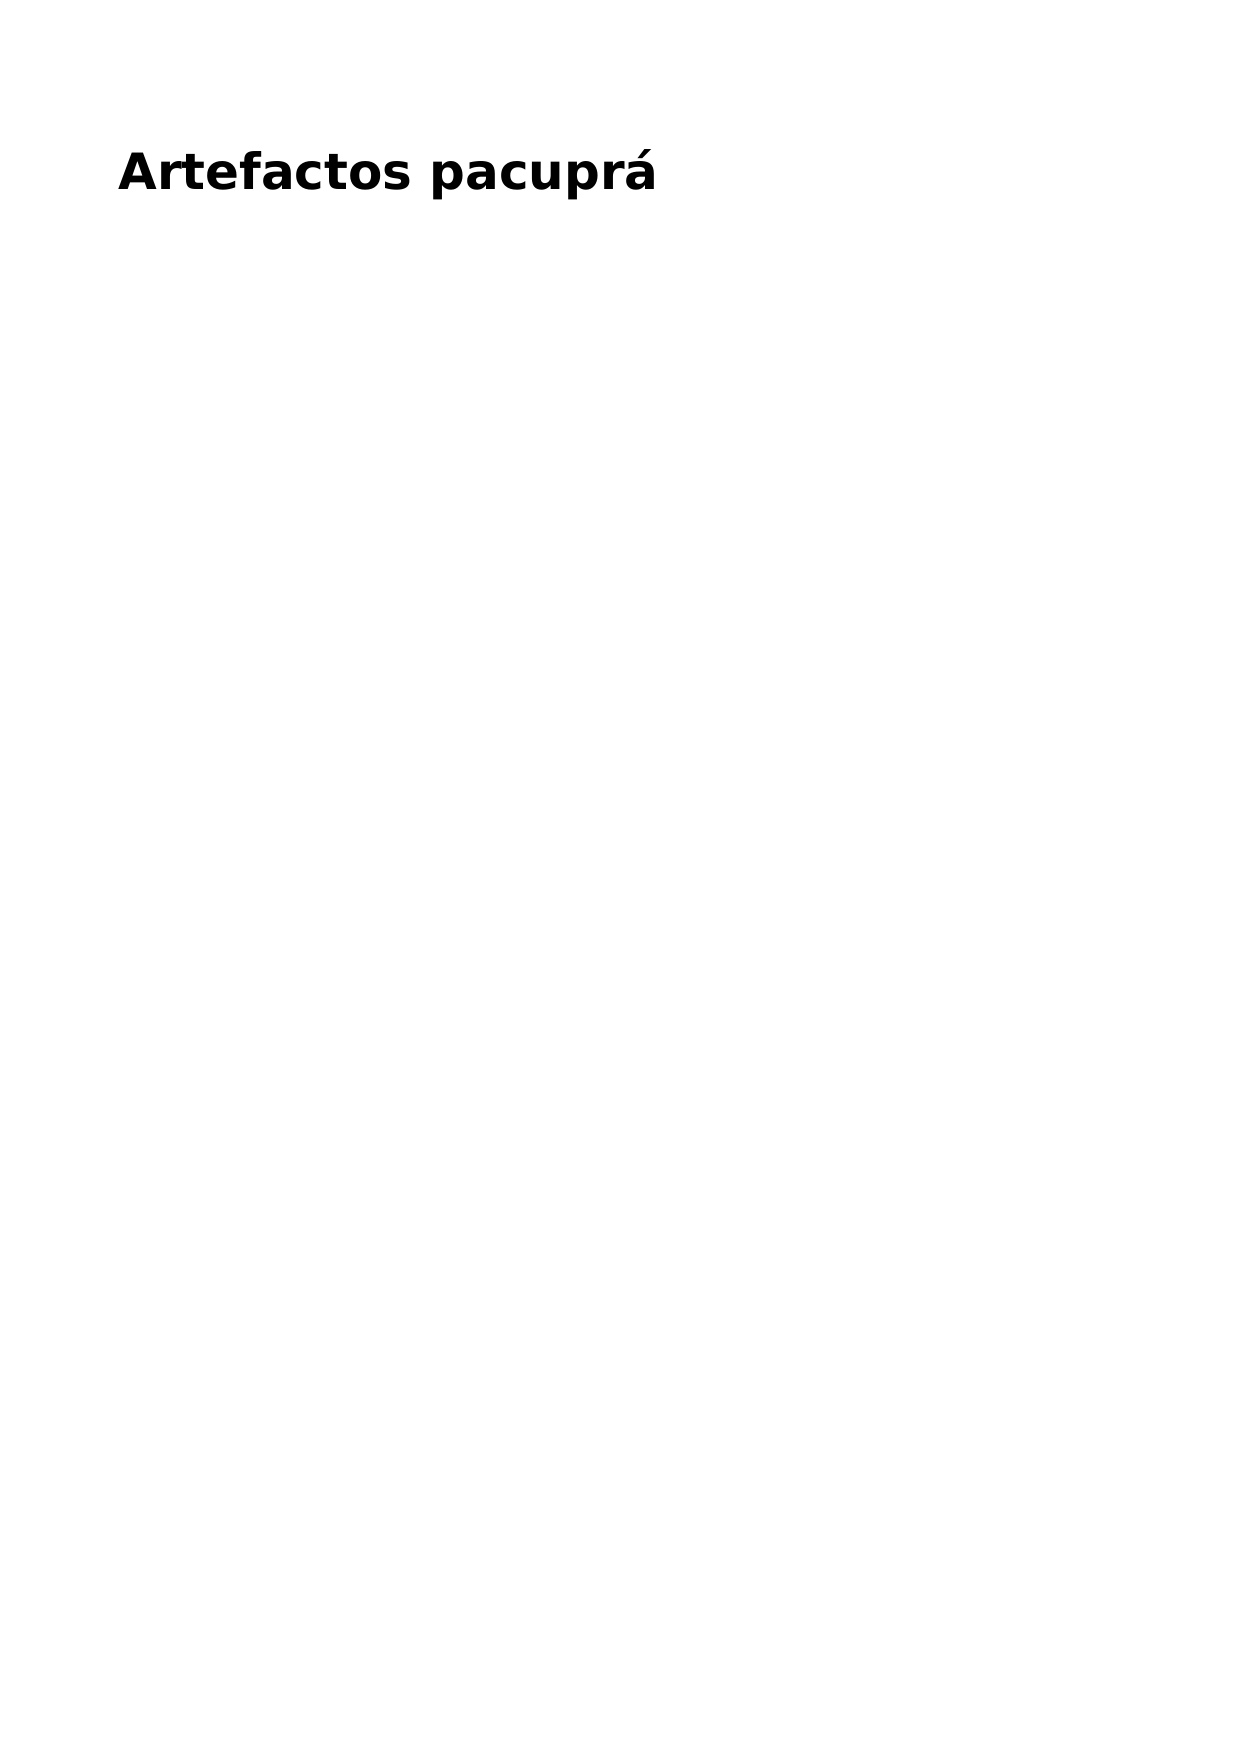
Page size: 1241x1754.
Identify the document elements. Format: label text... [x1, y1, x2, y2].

subtitle Artefactos pacuprá [118, 143, 1122, 201]
